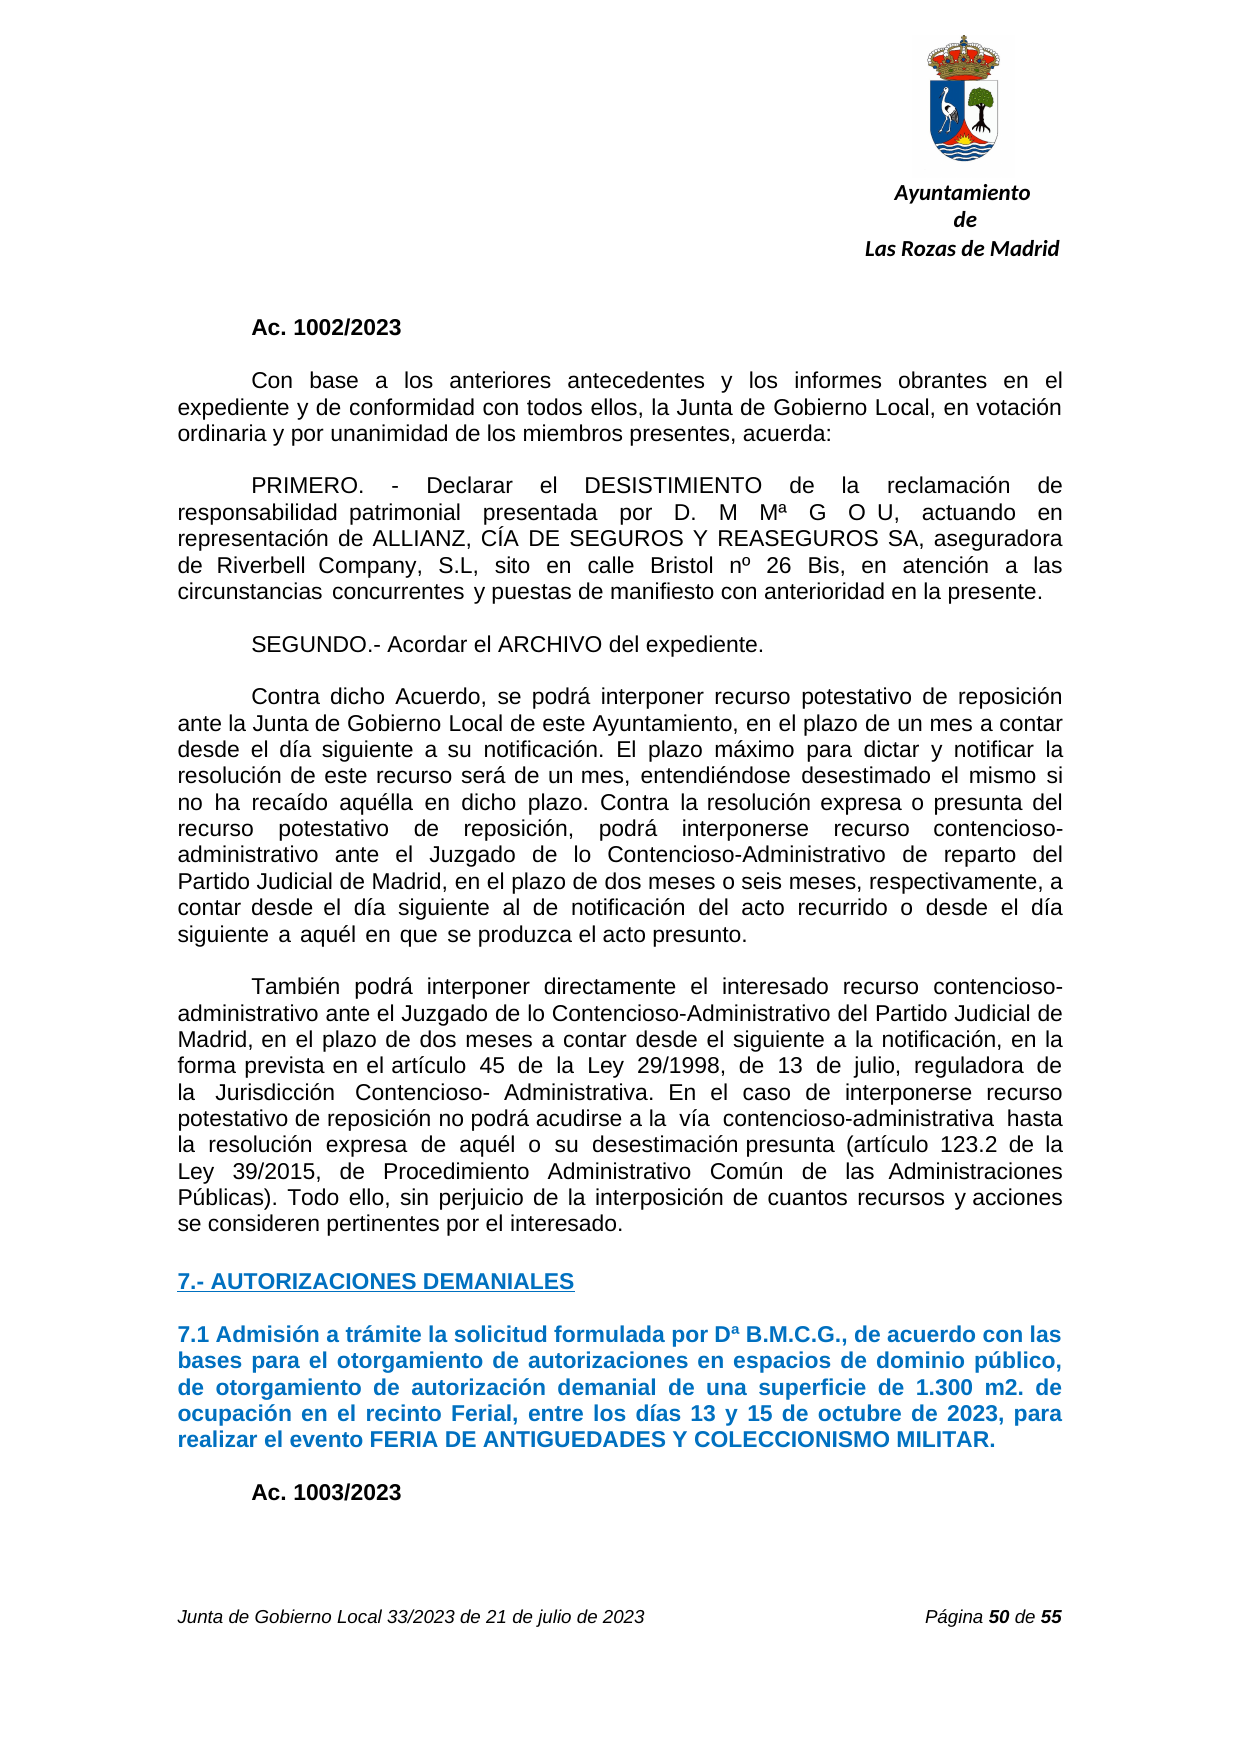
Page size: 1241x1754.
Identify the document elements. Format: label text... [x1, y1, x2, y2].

text Ac. 1003/2023 [177, 1479, 1063, 1505]
text También podrá interponer directamente el interesado recurso contencioso- administrativo ante el Juzgado de lo Contencioso-Administrativo del Partido Judicial de Madrid, en el plazo de dos meses a contar desde el siguiente a la notificación, en la forma prevista en el artículo 45 de la Ley 29/1998, de 13 de julio, reguladora de la Jurisdicción Contencioso- Administrativa. En el caso de interponerse recurso potestativo de reposición no podrá acudirse a la vía contencioso-administrativa hasta la resolución expresa de aquél o su desestimación presunta (artículo 123.2 de la Ley 39/2015, de Procedimiento Administrativo Común de las Administraciones Públicas). Todo ello, sin perjuicio de la interposición de cuantos recursos y acciones se consideren pertinentes por el interesado. [177, 973, 1063, 1237]
text 7.- AUTORIZACIONES DEMANIALES [177, 1268, 1063, 1294]
text 7.1 Admisión a trámite la solicitud formulada por Dª B.M.C.G., de acuerdo con las bases para el otorgamiento de autorizaciones en espacios de dominio público, de otorgamiento de autorización demanial de una superficie de 1.300 m2. de ocupación en el recinto Ferial, entre los días 13 y 15 de octubre de 2023, para realizar el evento FERIA DE ANTIGUEDADES Y COLECCIONISMO MILITAR. [177, 1321, 1063, 1452]
text Con base a los anteriores antecedentes y los informes obrantes en el expediente y de conformidad con todos ellos, la Junta de Gobierno Local, en votación ordinaria y por unanimidad de los miembros presentes, acuerda: [177, 367, 1063, 446]
text Ac. 1002/2023 [177, 314, 1063, 341]
text SEGUNDO.- Acordar el ARCHIVO del expediente. [177, 631, 1063, 657]
text Contra dicho Acuerdo, se podrá interponer recurso potestativo de reposición ante la Junta de Gobierno Local de este Ayuntamiento, en el plazo de un mes a contar desde el día siguiente a su notificación. El plazo máximo para dictar y notificar la resolución de este recurso será de un mes, entendiéndose desestimado el mismo si no ha recaído aquélla en dicho plazo. Contra la resolución expresa o presunta del recurso potestativo de reposición, podrá interponerse recurso contencioso-administrativo ante el Juzgado de lo Contencioso-Administrativo de reparto del Partido Judicial de Madrid, en el plazo de dos meses o seis meses, respectivamente, a contar desde el día siguiente al de notificación del acto recurrido o desde el día siguiente a aquél en que se produzca el acto presunto. [177, 683, 1063, 947]
text PRIMERO. - Declarar el DESISTIMIENTO de la reclamación de responsabilidad patrimonial presentada por D. M Mª G O U, actuando en representación de ALLIANZ, CÍA DE SEGUROS Y REASEGUROS SA, aseguradora de Riverbell Company, S.L, sito en calle Bristol nº 26 Bis, en atención a las circunstancias concurrentes y puestas de manifiesto con anterioridad en la presente. [177, 472, 1063, 604]
